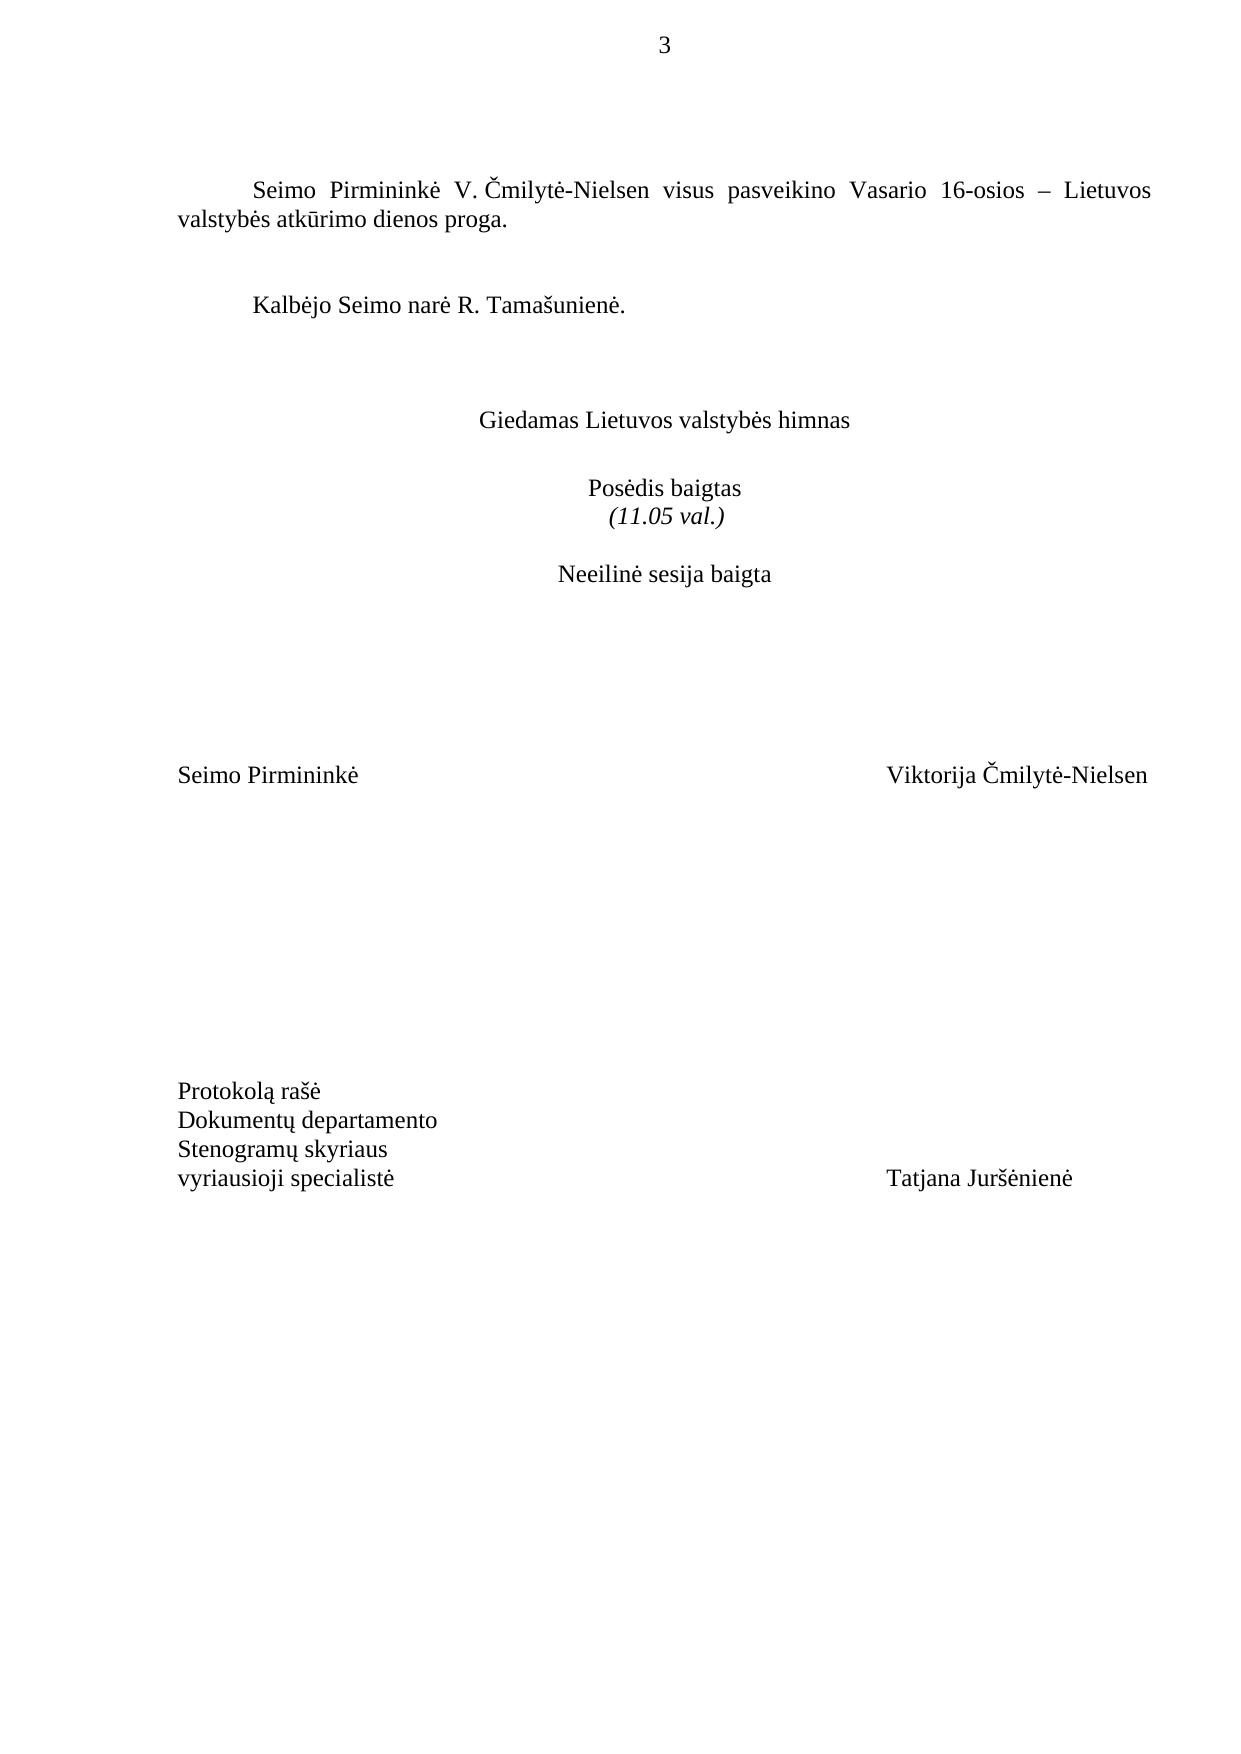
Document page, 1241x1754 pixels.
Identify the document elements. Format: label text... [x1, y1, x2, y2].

text Giedamas Lietuvos valstybės himnas [177, 406, 1152, 434]
text Stenogramų skyriaus [177, 1134, 1152, 1163]
text Kalbėjo Seimo narė R. Tamašunienė. [177, 291, 1152, 319]
text Dokumentų departamento [177, 1105, 1152, 1134]
text Posėdis baigtas [177, 473, 1152, 501]
text Seimo Pirmininkė V. Čmilytė-Nielsen visus pasveikino Vasario 16-osios – Lietuvos valstybės atkūrimo dienos proga. [177, 176, 1152, 233]
text Protokolą rašė [177, 1076, 1152, 1105]
text Neeilinė sesija baigta [177, 559, 1152, 588]
text (11.05 val.) [177, 501, 1152, 530]
text Seimo Pirmininkė Viktorija Čmilytė-Nielsen [177, 760, 1152, 789]
text vyriausioji specialistė Tatjana Juršėnienė [177, 1163, 1152, 1191]
